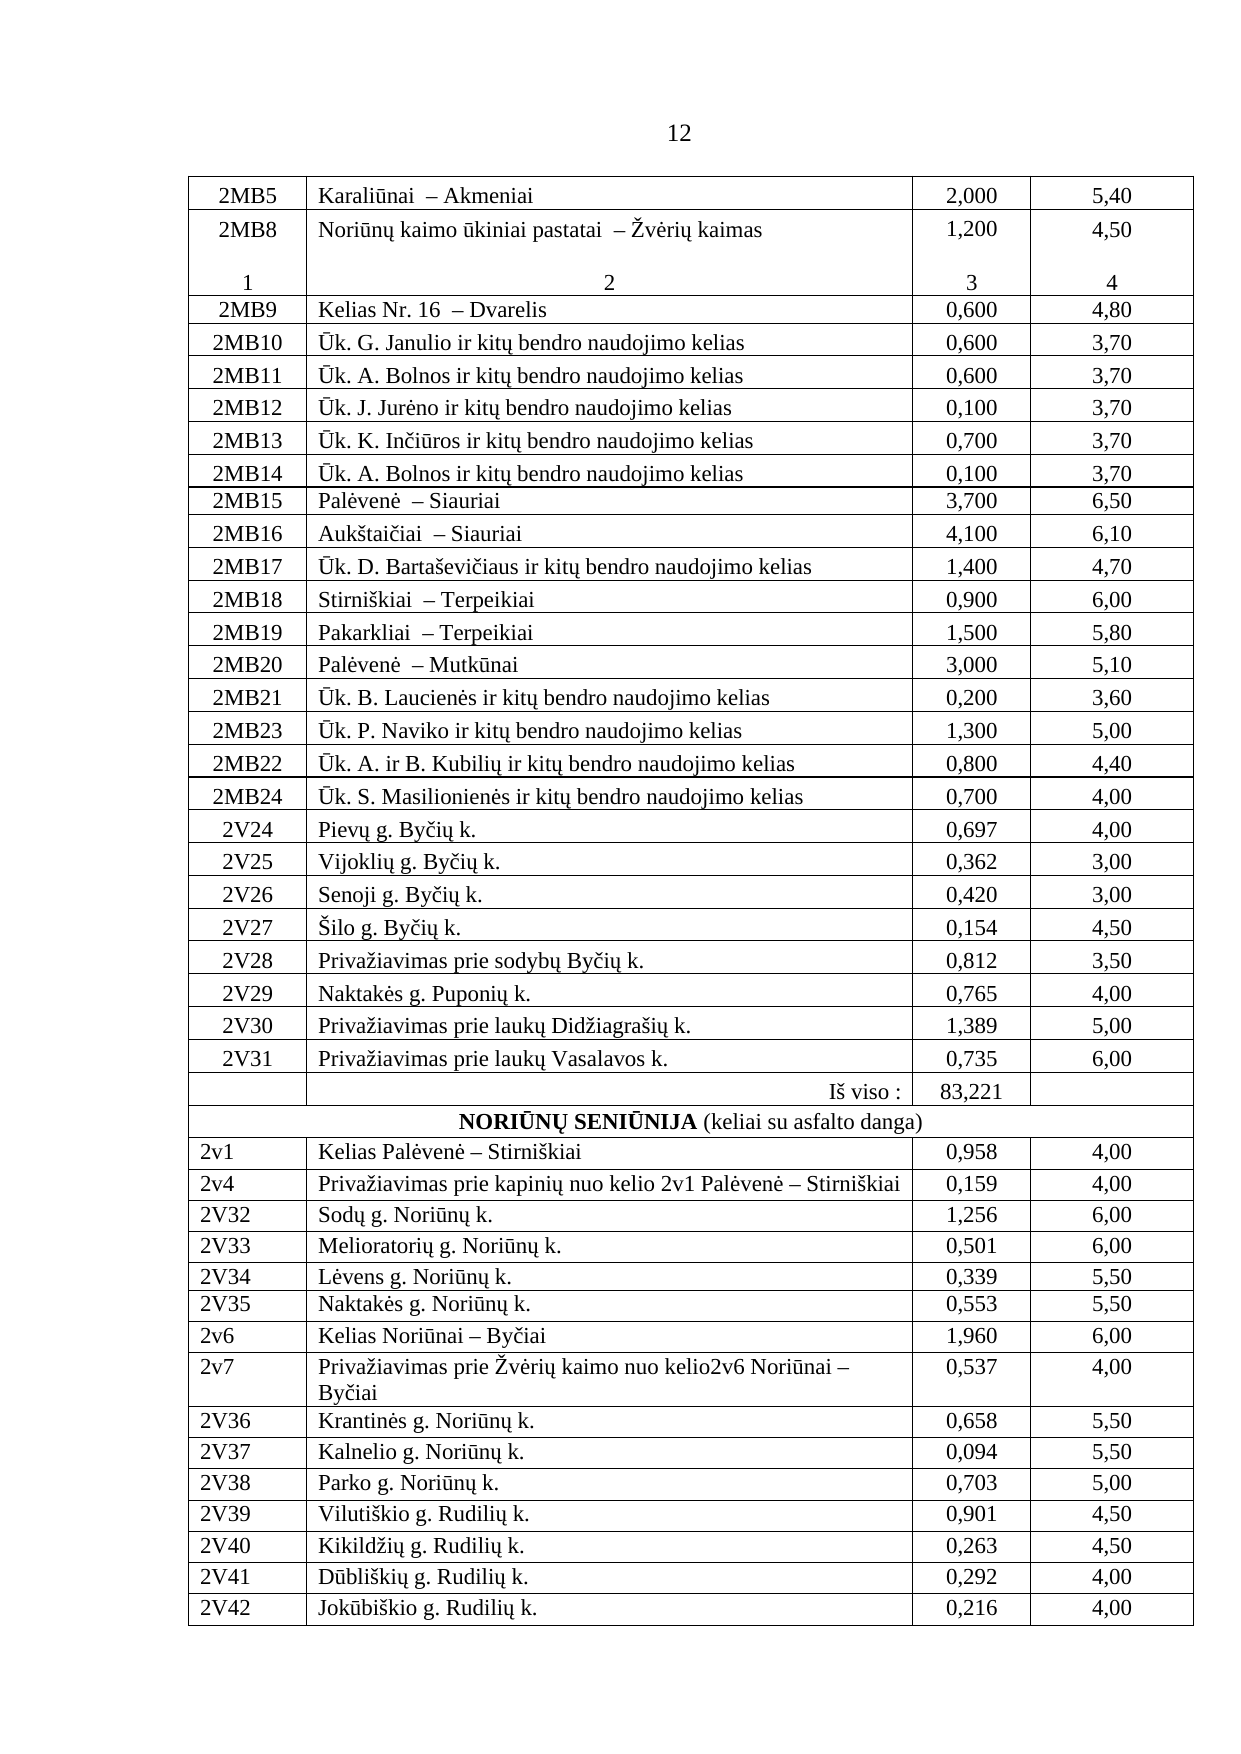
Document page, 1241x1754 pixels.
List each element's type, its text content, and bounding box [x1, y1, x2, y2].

table_cell Ūk. J. Jurėno ir kitų bendro naudojimo kelias [307, 389, 912, 421]
table_cell 2V28 [189, 941, 306, 973]
table_cell 1,500 [913, 613, 1030, 645]
table_cell 2V33 [189, 1232, 306, 1262]
table_cell 2V30 [189, 1007, 306, 1039]
table_cell 2v4 [189, 1170, 306, 1199]
table_cell Palėvenė – Mutkūnai [307, 646, 912, 678]
table_cell 2MB19 [189, 613, 306, 645]
table_cell 5,50 [1031, 1291, 1193, 1321]
table_cell 5,00 [1031, 1007, 1193, 1039]
table_cell Šilo g. Byčių k. [307, 909, 912, 940]
table_cell Jokūbiškio g. Rudilių k. [307, 1594, 912, 1624]
table_cell 4,00 [1031, 1138, 1193, 1168]
table_cell 0,600 [913, 324, 1030, 355]
table_cell 5,50 [1031, 1438, 1193, 1468]
table_cell 5,40 [1031, 177, 1193, 208]
table_cell 6,50 [1031, 488, 1193, 514]
table_cell Krantinės g. Noriūnų k. [307, 1407, 912, 1437]
table_cell 4,00 [1031, 1594, 1193, 1624]
table_cell 2MB10 [189, 324, 306, 355]
table_cell 1,300 [913, 712, 1030, 743]
table_cell 0,339 [913, 1263, 1030, 1289]
table_cell Sodų g. Noriūnų k. [307, 1201, 912, 1231]
table_cell 0,501 [913, 1232, 1030, 1262]
table_cell 4,40 [1031, 745, 1193, 776]
table_cell Stirniškiai – Terpeikiai [307, 581, 912, 612]
table_cell 0,094 [913, 1438, 1030, 1468]
table_cell 1,389 [913, 1007, 1030, 1039]
table_cell Privažiavimas prie sodybų Byčių k. [307, 941, 912, 973]
table_cell 2V31 [189, 1040, 306, 1072]
table_cell 0,263 [913, 1532, 1030, 1562]
table_cell 2MB9 [189, 296, 306, 322]
table_cell 6,00 [1031, 581, 1193, 612]
table_cell Ūk. K. Inčiūros ir kitų bendro naudojimo kelias [307, 422, 912, 454]
table_cell 0,420 [913, 876, 1030, 908]
table_cell 0,553 [913, 1291, 1030, 1321]
table_cell NORIŪNŲ SENIŪNIJA (keliai su asfalto danga) [189, 1106, 1193, 1137]
table_cell Ūk. D. Bartaševičiaus ir kitų bendro naudojimo kelias [307, 548, 912, 579]
table_cell 2V38 [189, 1469, 306, 1499]
table_cell 2,000 [913, 177, 1030, 208]
table_cell Privažiavimas prie kapinių nuo kelio 2v1 Palėvenė – Stirniškiai [307, 1170, 912, 1199]
table_cell 2V40 [189, 1532, 306, 1562]
table_cell Vilutiškio g. Rudilių k. [307, 1501, 912, 1531]
table_cell 4,00 [1031, 1563, 1193, 1593]
table_cell 2V41 [189, 1563, 306, 1593]
table_cell Privažiavimas prie laukų Didžiagrašių k. [307, 1007, 912, 1039]
table_cell Kelias Noriūnai – Byčiai [307, 1322, 912, 1352]
table_cell Privažiavimas prie Žvėrių kaimo nuo kelio2v6 Noriūnai – Byčiai [307, 1353, 912, 1406]
table_cell 5,00 [1031, 712, 1193, 743]
table_cell 0,700 [913, 422, 1030, 454]
table_cell 0,697 [913, 810, 1030, 842]
table_cell 0,537 [913, 1353, 1030, 1406]
table_cell 2V34 [189, 1263, 306, 1289]
table_cell 0,362 [913, 843, 1030, 875]
table_cell 3,00 [1031, 843, 1193, 875]
table_cell 3 [913, 241, 1030, 295]
table_cell 4,100 [913, 515, 1030, 547]
table_cell 6,00 [1031, 1232, 1193, 1262]
table_cell 2MB13 [189, 422, 306, 454]
table_cell 2v6 [189, 1322, 306, 1352]
table_cell 3,70 [1031, 389, 1193, 421]
table_cell 5,10 [1031, 646, 1193, 678]
table_cell 2MB14 [189, 455, 306, 486]
table_cell 2MB12 [189, 389, 306, 421]
table_cell 3,50 [1031, 941, 1193, 973]
table_cell 0,600 [913, 296, 1030, 322]
table_cell 6,00 [1031, 1201, 1193, 1231]
table_cell 0,658 [913, 1407, 1030, 1437]
table_cell 0,100 [913, 389, 1030, 421]
table_cell 0,154 [913, 909, 1030, 940]
table_cell 4,80 [1031, 296, 1193, 322]
table_cell Melioratorių g. Noriūnų k. [307, 1232, 912, 1262]
table_cell Ūk. G. Janulio ir kitų bendro naudojimo kelias [307, 324, 912, 355]
table_cell 2V29 [189, 974, 306, 1006]
table_cell 4,50 [1031, 909, 1193, 940]
table_cell 0,900 [913, 581, 1030, 612]
table_cell 2MB15 [189, 488, 306, 514]
table_cell 0,703 [913, 1469, 1030, 1499]
table_cell 2MB22 [189, 745, 306, 776]
table_cell 4,50 [1031, 1501, 1193, 1531]
table_cell 6,00 [1031, 1322, 1193, 1352]
table_cell 0,765 [913, 974, 1030, 1006]
table_cell Kelias Palėvenė – Stirniškiai [307, 1138, 912, 1168]
table_cell 5,80 [1031, 613, 1193, 645]
table_cell 3,70 [1031, 455, 1193, 486]
table_cell 2V39 [189, 1501, 306, 1531]
table_cell Karaliūnai – Akmeniai [307, 177, 912, 208]
table_cell 2V27 [189, 909, 306, 940]
table_cell 4,50 4 [1031, 210, 1193, 295]
table_cell 2MB11 [189, 356, 306, 388]
table_cell Lėvens g. Noriūnų k. [307, 1263, 912, 1289]
table_cell 0,700 [913, 778, 1030, 809]
table_cell 2MB5 [189, 177, 306, 208]
table_cell 2V42 [189, 1594, 306, 1624]
table_cell Pievų g. Byčių k. [307, 810, 912, 842]
table_cell Ūk. B. Laucienės ir kitų bendro naudojimo kelias [307, 679, 912, 711]
table_cell Kelias Nr. 16 – Dvarelis [307, 296, 912, 322]
table_cell Vijoklių g. Byčių k. [307, 843, 912, 875]
table_cell 5,50 [1031, 1407, 1193, 1437]
table_cell Senoji g. Byčių k. [307, 876, 912, 908]
table_cell Naktakės g. Puponių k. [307, 974, 912, 1006]
table_cell 5,50 [1031, 1263, 1193, 1289]
table_cell 0,735 [913, 1040, 1030, 1072]
table_cell 6,00 [1031, 1040, 1193, 1072]
table_cell Ūk. A. ir B. Kubilių ir kitų bendro naudojimo kelias [307, 745, 912, 776]
table_cell Kalnelio g. Noriūnų k. [307, 1438, 912, 1468]
table_cell [189, 1073, 306, 1104]
table_cell Pakarkliai – Terpeikiai [307, 613, 912, 645]
table_cell Palėvenė – Siauriai [307, 488, 912, 514]
table_cell 0,100 [913, 455, 1030, 486]
table_cell 0,292 [913, 1563, 1030, 1593]
table_cell Ūk. A. Bolnos ir kitų bendro naudojimo kelias [307, 455, 912, 486]
table_cell Iš viso : [307, 1073, 912, 1104]
table_cell Ūk. S. Masilionienės ir kitų bendro naudojimo kelias [307, 778, 912, 809]
table_cell 5,00 [1031, 1469, 1193, 1499]
table_cell 0,901 [913, 1501, 1030, 1531]
table_cell 4,50 [1031, 1532, 1193, 1562]
table_cell 0,600 [913, 356, 1030, 388]
table_cell 3,70 [1031, 356, 1193, 388]
table_cell Dūbliškių g. Rudilių k. [307, 1563, 912, 1593]
table_cell 3,000 [913, 646, 1030, 678]
table_cell [1031, 1073, 1193, 1104]
table_cell 1,200 [913, 210, 1030, 241]
table_cell Ūk. A. Bolnos ir kitų bendro naudojimo kelias [307, 356, 912, 388]
table_cell 2MB16 [189, 515, 306, 547]
table_cell 4,70 [1031, 548, 1193, 579]
table_cell 4,00 [1031, 778, 1193, 809]
table_cell 4,00 [1031, 810, 1193, 842]
table_cell 3,60 [1031, 679, 1193, 711]
table_cell 2V25 [189, 843, 306, 875]
table_cell 83,221 [913, 1073, 1030, 1104]
table_cell 2V24 [189, 810, 306, 842]
table_cell 2V32 [189, 1201, 306, 1231]
table_cell 4,00 [1031, 974, 1193, 1006]
table_cell 2V36 [189, 1407, 306, 1437]
table_cell 2v1 [189, 1138, 306, 1168]
table_cell 0,800 [913, 745, 1030, 776]
table_cell 0,958 [913, 1138, 1030, 1168]
table_cell Naktakės g. Noriūnų k. [307, 1291, 912, 1321]
table_cell 0,200 [913, 679, 1030, 711]
table_cell Ūk. P. Naviko ir kitų bendro naudojimo kelias [307, 712, 912, 743]
table_cell Kikildžių g. Rudilių k. [307, 1532, 912, 1562]
table_cell 2v7 [189, 1353, 306, 1406]
table_cell 2V37 [189, 1438, 306, 1468]
table_cell 2MB24 [189, 778, 306, 809]
table_cell 2V26 [189, 876, 306, 908]
table_cell 2MB8 1 [189, 210, 306, 295]
table_cell 0,812 [913, 941, 1030, 973]
table_cell 2MB20 [189, 646, 306, 678]
table_cell 2V35 [189, 1291, 306, 1321]
table_cell 0,216 [913, 1594, 1030, 1624]
table_cell 3,70 [1031, 422, 1193, 454]
table_cell 3,00 [1031, 876, 1193, 908]
table_cell 1,960 [913, 1322, 1030, 1352]
table_cell 4,00 [1031, 1170, 1193, 1199]
table_cell 4,00 [1031, 1353, 1193, 1406]
table_cell 6,10 [1031, 515, 1193, 547]
table_cell 0,159 [913, 1170, 1030, 1199]
table_cell Privažiavimas prie laukų Vasalavos k. [307, 1040, 912, 1072]
table_cell 2MB21 [189, 679, 306, 711]
table_cell Aukštaičiai – Siauriai [307, 515, 912, 547]
table_cell Parko g. Noriūnų k. [307, 1469, 912, 1499]
table_cell 2MB18 [189, 581, 306, 612]
table_cell 3,70 [1031, 324, 1193, 355]
table_cell 2MB23 [189, 712, 306, 743]
table_cell 1,400 [913, 548, 1030, 579]
table_cell Noriūnų kaimo ūkiniai pastatai – Žvėrių kaimas 2 [307, 210, 912, 295]
table_cell 1,256 [913, 1201, 1030, 1231]
table_cell 3,700 [913, 488, 1030, 514]
table_cell 2MB17 [189, 548, 306, 579]
